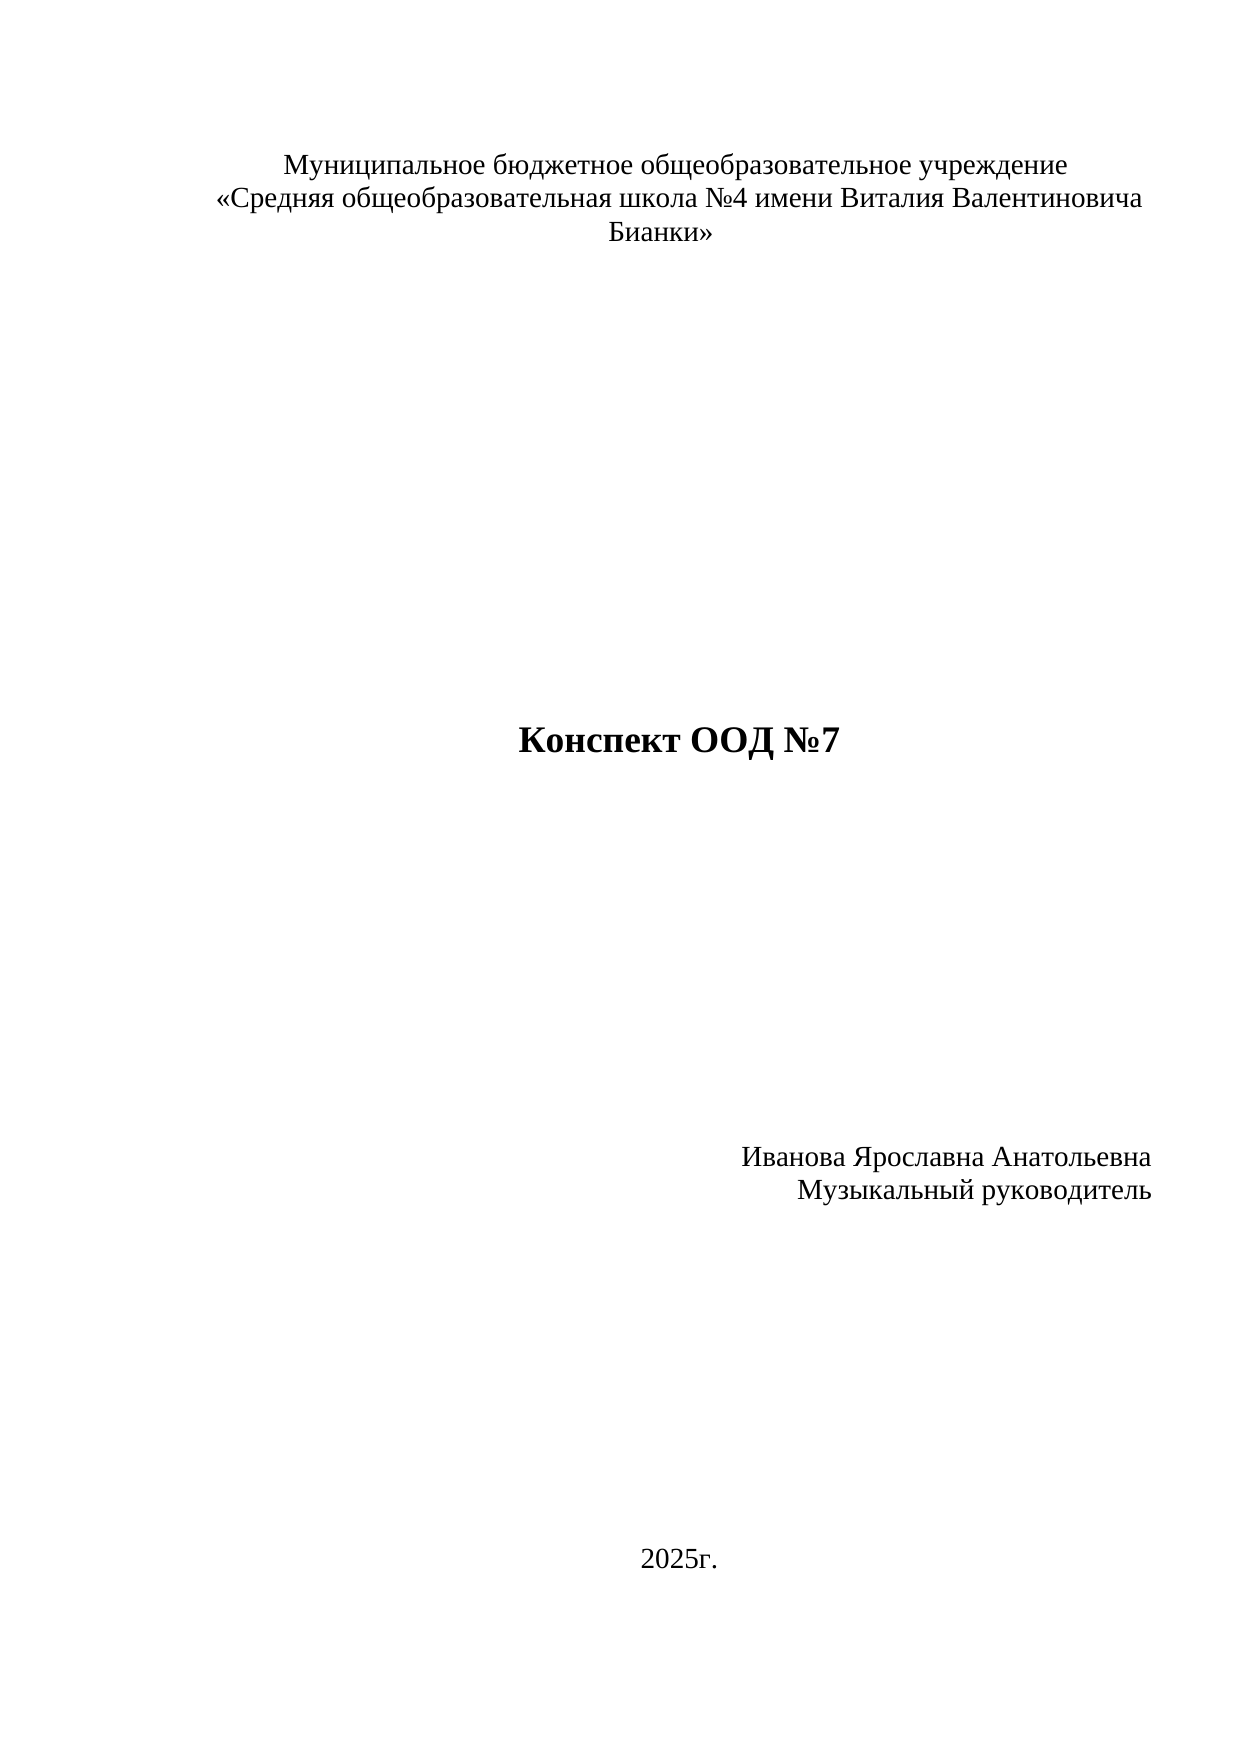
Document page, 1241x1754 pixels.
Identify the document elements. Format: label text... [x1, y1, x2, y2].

text Музыкальный руководитель [177, 1172, 1152, 1206]
text Иванова Ярославна Анатольевна [177, 1139, 1152, 1172]
text Муниципальное бюджетное общеобразовательное учреждение [177, 147, 1152, 180]
text «Средняя общеобразовательная школа №4 имени Виталия Валентиновича Бианки» [177, 180, 1152, 247]
text 2025г. [177, 1541, 1152, 1575]
text Конспект ООД №7 [177, 717, 1152, 760]
